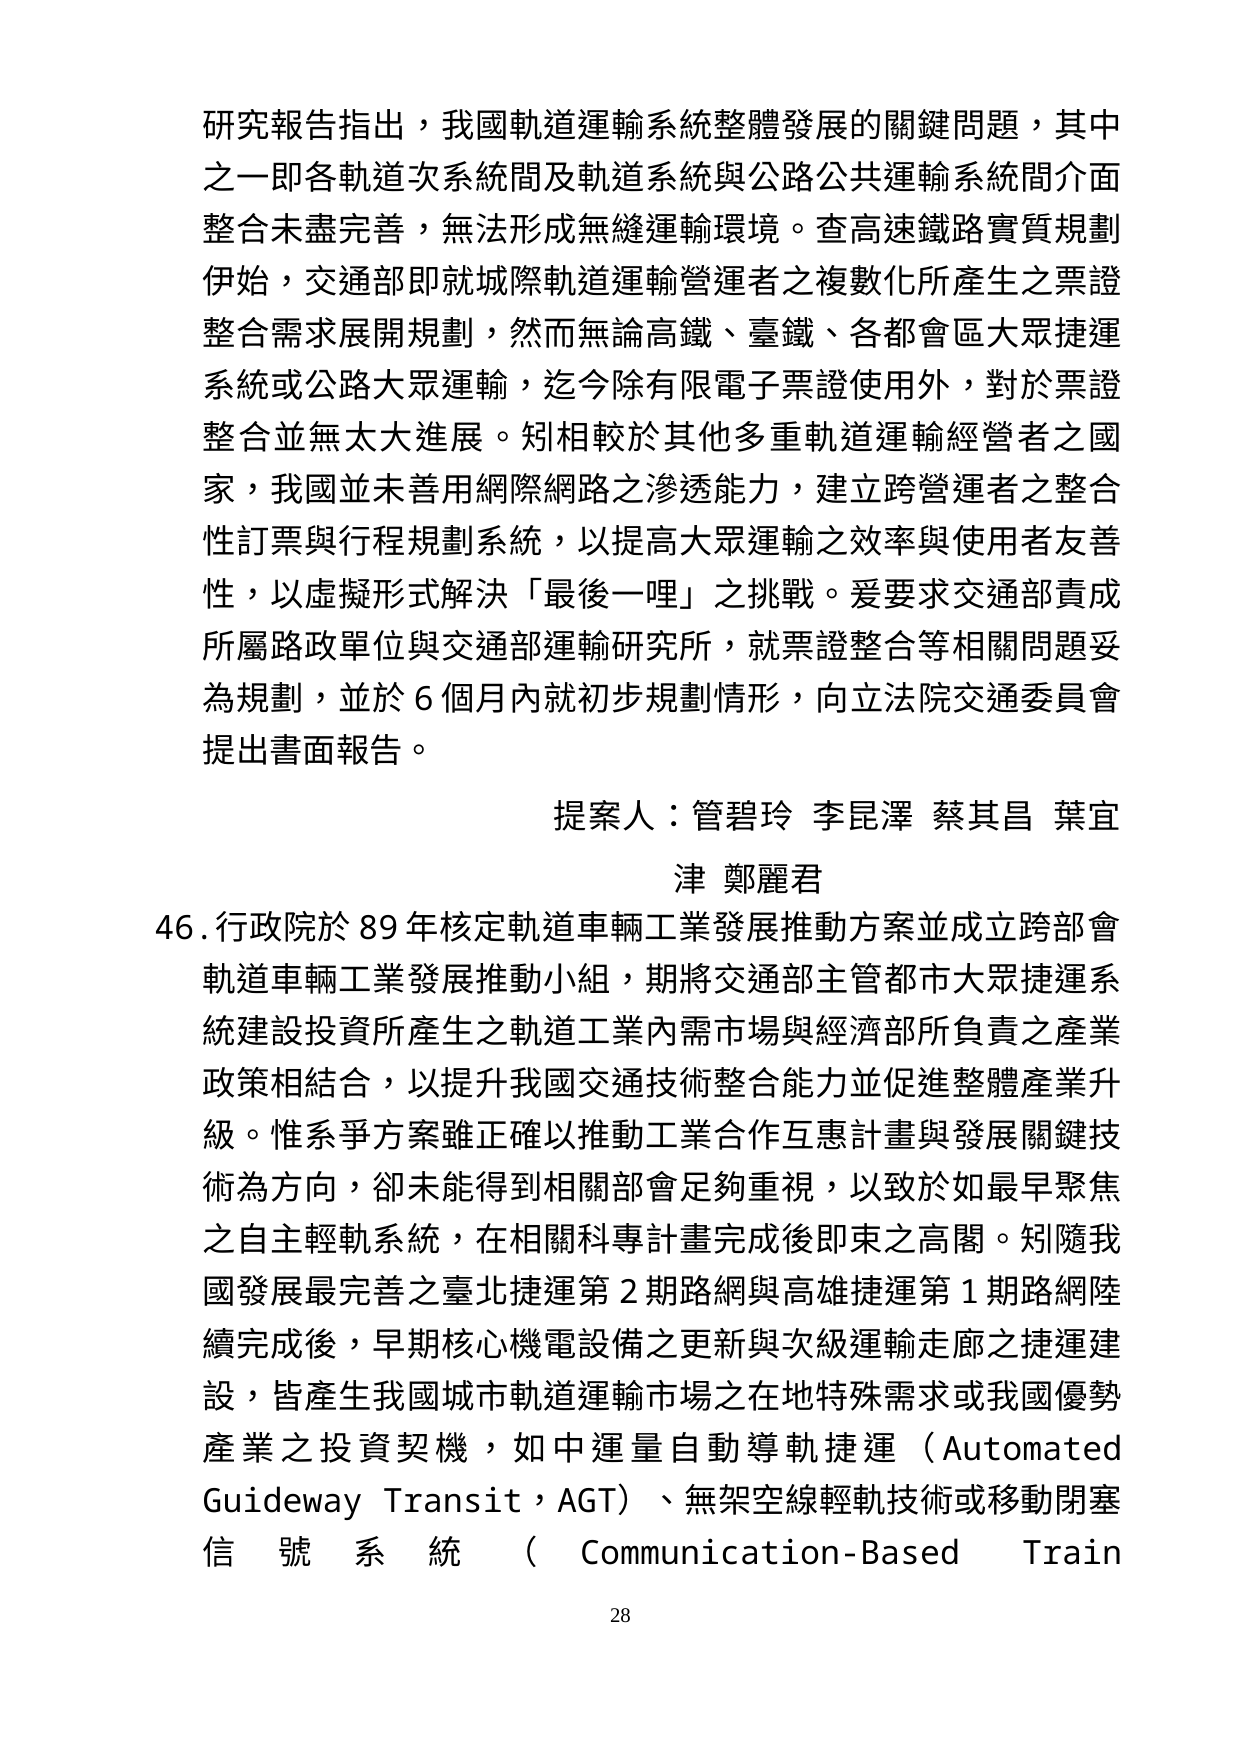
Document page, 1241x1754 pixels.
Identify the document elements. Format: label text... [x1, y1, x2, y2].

text 46.行政院於89年核定軌道車輛工業發展推動方案並成立跨部會軌道車輛工業發展推動小組，期將交通部主管都市大眾捷運系統建設投資所產生之軌道工業內需市場與經濟部所負責之產業政策相結合，以提升我國交通技術整合能力並促進整體產業升級。惟系爭方案雖正確以推動工業合作互惠計畫與發展關鍵技術為方向，卻未能得到相關部會足夠重視，以致於如最早聚焦之自主輕軌系統，在相關科專計畫完成後即束之高閣。矧隨我國發展最完善之臺北捷運第2期路網與高雄捷運第1期路網陸續完成後，早期核心機電設備之更新與次級運輸走廊之捷運建設，皆產生我國城市軌道運輸市場之在地特殊需求或我國優勢產業之投資契機，如中運量自動導軌捷運（Automated Guideway Transit，AGT）、無架空線輕軌技術或移動閉塞信號系統（Communication-Based Train [154, 898, 1122, 1575]
text 提案人：管碧玲 李昆澤 蔡其昌 葉宜津 鄭麗君 [554, 773, 1122, 898]
text 研究報告指出，我國軌道運輸系統整體發展的關鍵問題，其中之一即各軌道次系統間及軌道系統與公路公共運輸系統間介面整合未盡完善，無法形成無縫運輸環境。查高速鐵路實質規劃伊始，交通部即就城際軌道運輸營運者之複數化所產生之票證整合需求展開規劃，然而無論高鐵、臺鐵、各都會區大眾捷運系統或公路大眾運輸，迄今除有限電子票證使用外，對於票證整合並無太大進展。矧相較於其他多重軌道運輸經營者之國家，我國並未善用網際網路之滲透能力，建立跨營運者之整合性訂票與行程規劃系統，以提高大眾運輸之效率與使用者友善性，以虛擬形式解決「最後一哩」之挑戰。爰要求交通部責成所屬路政單位與交通部運輸研究所，就票證整合等相關問題妥為規劃，並於6個月內就初步規劃情形，向立法院交通委員會提出書面報告。 [154, 96, 1122, 773]
